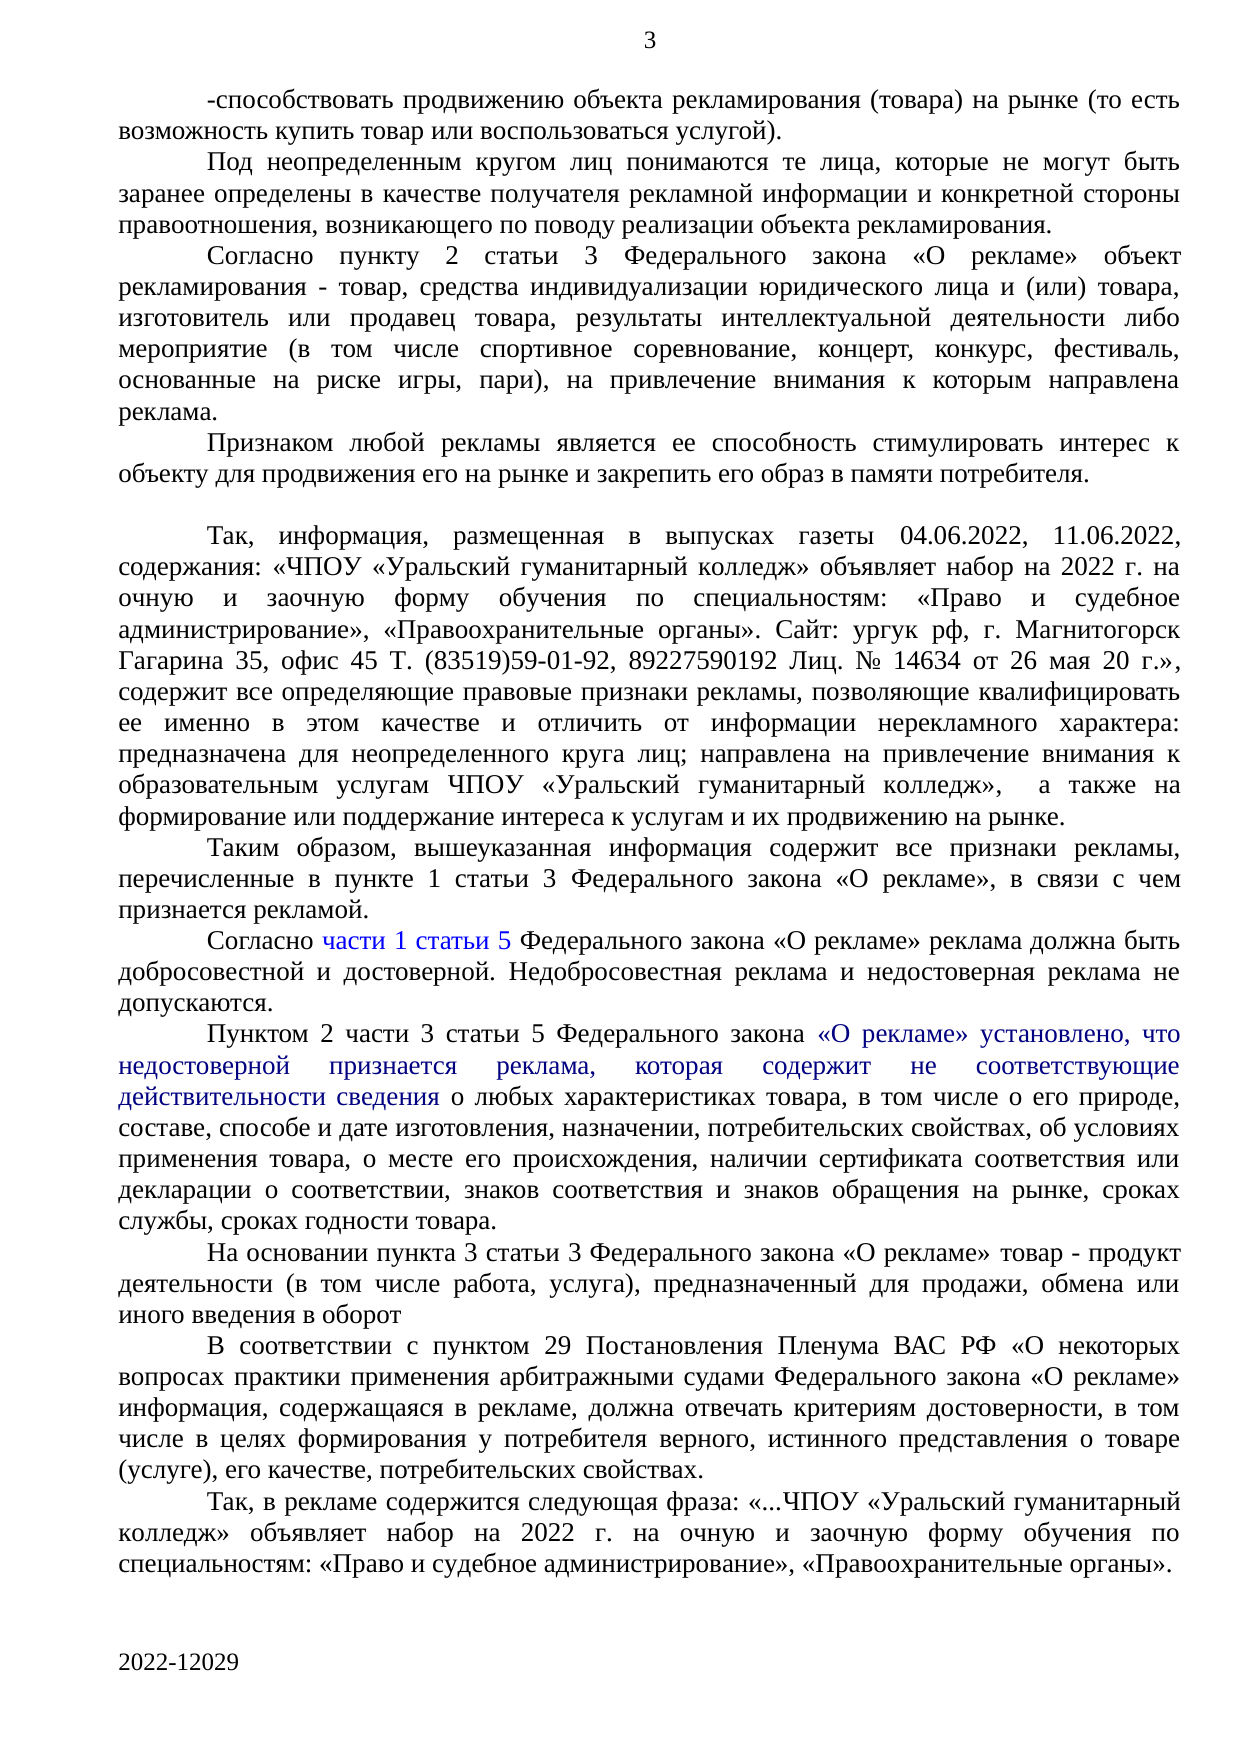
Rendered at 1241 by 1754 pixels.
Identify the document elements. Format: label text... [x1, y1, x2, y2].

text Пунктом 2 части 3 статьи 5 Федерального закона «О рекламе» установлено, что недостоверной признается реклама, которая содержит не соответствующие действительности сведения о любых характеристиках товара, в том числе о его природе, составе, способе и дате изготовления, назначении, потребительских свойствах, об условиях применения товара, о месте его происхождения, наличии сертификата соответствия или декларации о соответствии, знаков соответствия и знаков обращения на рынке, сроках службы, сроках годности товара. [118, 1018, 1181, 1236]
text На основании пункта 3 статьи 3 Федерального закона «О рекламе» товар - продукт деятельности (в том числе работа, услуга), предназначенный для продажи, обмена или иного введения в оборот [118, 1236, 1181, 1329]
text Согласно части 1 статьи 5 Федерального закона «О рекламе» реклама должна быть добросовестной и достоверной. Недобросовестная реклама и недостоверная реклама не допускаются. [118, 924, 1181, 1018]
text Так, в рекламе содержится следующая фраза: «...ЧПОУ «Уральский гуманитарный колледж» объявляет набор на 2022 г. на очную и заочную форму обучения по специальностям: «Право и судебное администрирование», «Правоохранительные органы». [118, 1485, 1181, 1578]
text -способствовать продвижению объекта рекламирования (товара) на рынке (то есть возможность купить товар или воспользоваться услугой). [118, 83, 1181, 146]
text Таким образом, вышеуказанная информация содержит все признаки рекламы, перечисленные в пункте 1 статьи 3 Федерального закона «О рекламе», в связи с чем признается рекламой. [118, 831, 1181, 924]
text В соответствии с пунктом 29 Постановления Пленума ВАС РФ «О некоторых вопросах практики применения арбитражными судами Федерального закона «О рекламе» информация, содержащаяся в рекламе, должна отвечать критериям достоверности, в том числе в целях формирования у потребителя верного, истинного представления о товаре (услуге), его качестве, потребительских свойствах. [118, 1329, 1181, 1485]
text Под неопределенным кругом лиц понимаются те лица, которые не могут быть заранее определены в качестве получателя рекламной информации и конкретной стороны правоотношения, возникающего по поводу реализации объекта рекламирования. [118, 146, 1181, 239]
text Согласно пункту 2 статьи 3 Федерального закона «О рекламе» объект рекламирования - товар, средства индивидуализации юридического лица и (или) товара, изготовитель или продавец товара, результаты интеллектуальной деятельности либо мероприятие (в том числе спортивное соревнование, концерт, конкурс, фестиваль, основанные на риске игры, пари), на привлечение внимания к которым направлена реклама. [118, 239, 1181, 426]
text Признаком любой рекламы является ее способность стимулировать интерес к объекту для продвижения его на рынке и закрепить его образ в памяти потребителя. [118, 426, 1181, 488]
text Так, информация, размещенная в выпусках газеты 04.06.2022, 11.06.2022, содержания: «ЧПОУ «Уральский гуманитарный колледж» объявляет набор на 2022 г. на очную и заочную форму обучения по специальностям: «Право и судебное администрирование», «Правоохранительные органы». Сайт: ургук рф, г. Магнитогорск Гагарина 35, офис 45 Т. (83519)59-01-92, 89227590192 Лиц. № 14634 от 26 мая 20 г.», содержит все определяющие правовые признаки рекламы, позволяющие квалифицировать ее именно в этом качестве и отличить от информации нерекламного характера: предназначена для неопределенного круга лиц; направлена на привлечение внимания к образовательным услугам ЧПОУ «Уральский гуманитарный колледж», а также на формирование или поддержание интереса к услугам и их продвижению на рынке. [118, 519, 1181, 831]
